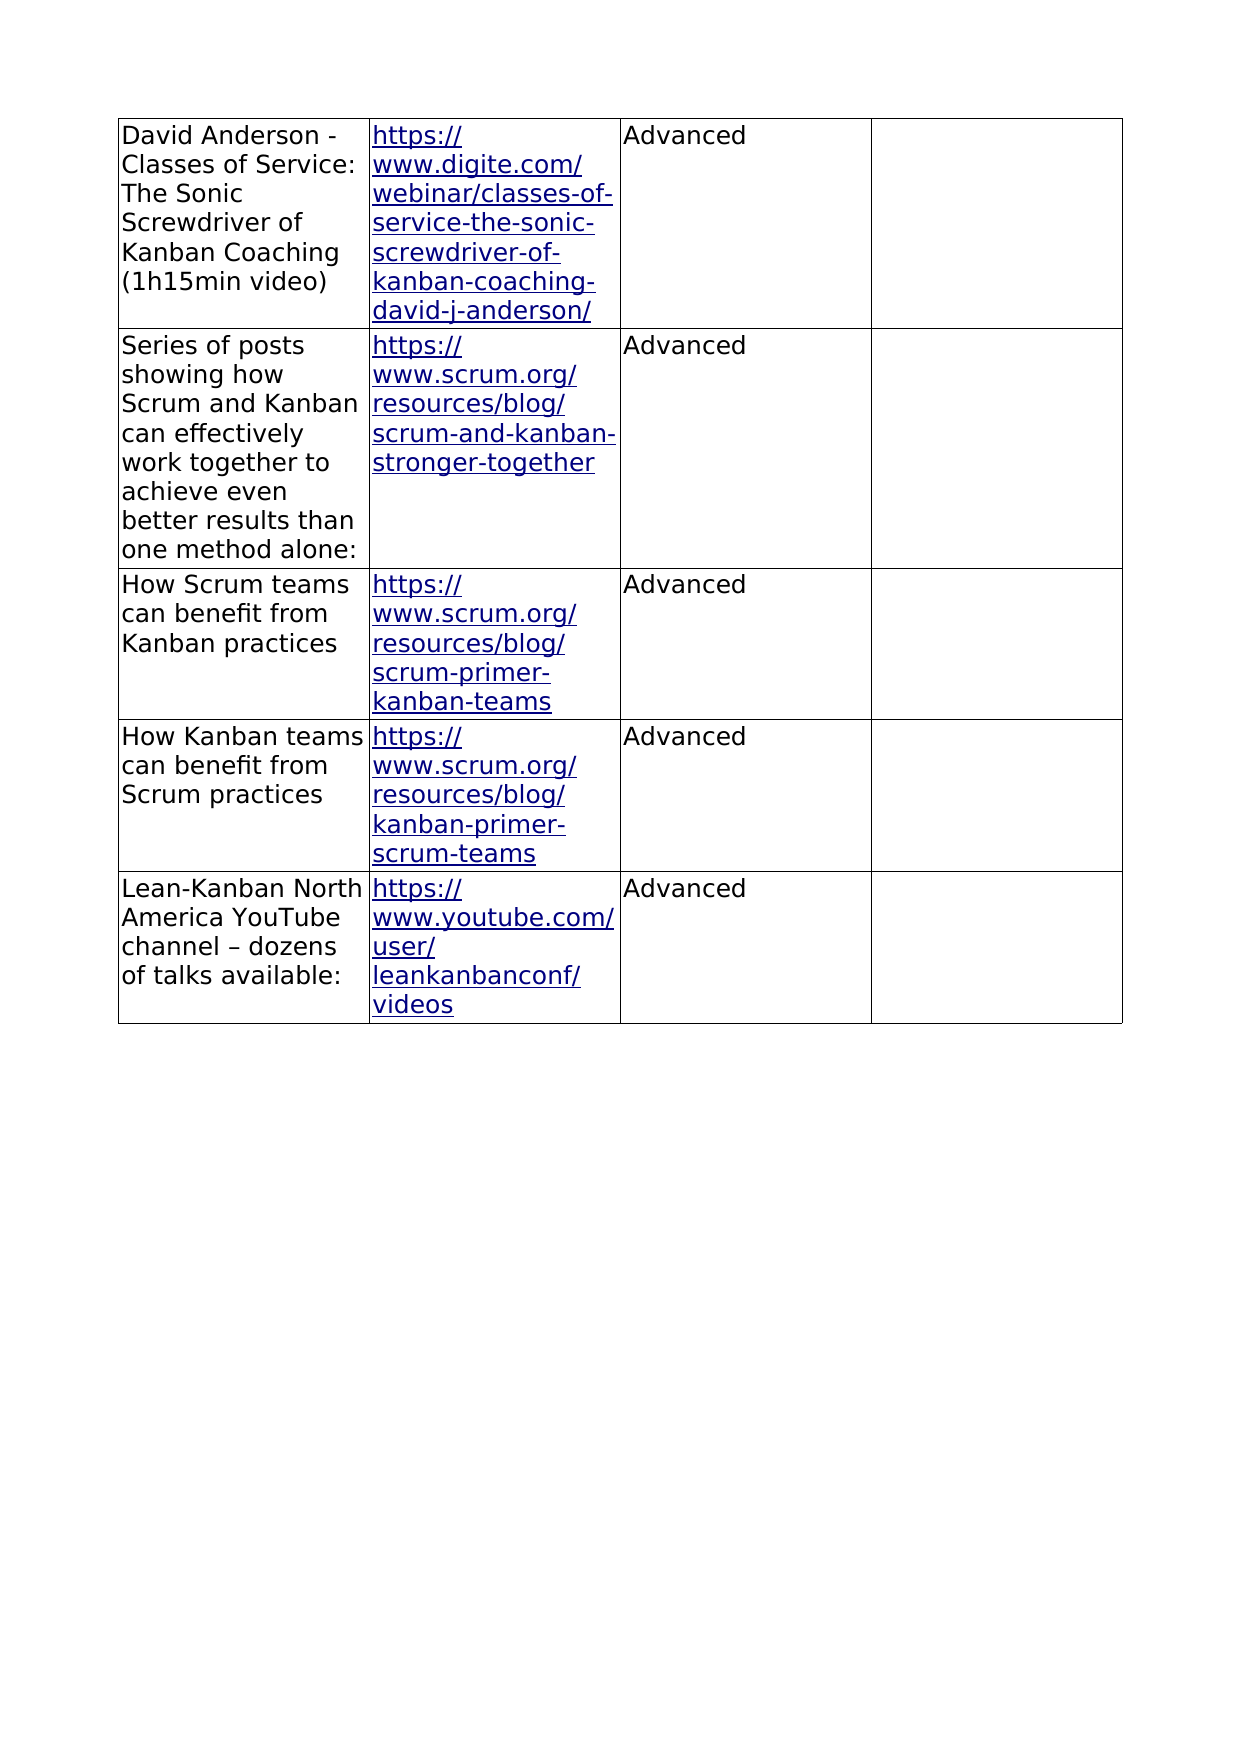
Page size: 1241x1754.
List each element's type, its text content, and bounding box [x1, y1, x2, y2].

table_cell [872, 119, 1122, 328]
table_cell Lean-Kanban North America YouTube channel – dozens of talks available: [119, 872, 369, 1023]
table_cell David Anderson - Classes of Service: The Sonic Screwdriver of Kanban Coaching (1h15min video) [119, 119, 369, 328]
table_cell Advanced [621, 720, 871, 871]
table_cell Series of posts showing how Scrum and Kanban can effectively work together to achieve even better results than one method alone: [119, 329, 369, 567]
table_cell https://www.digite.com/webinar/classes-of-service-the-sonic-screwdriver-of-kanban-coaching-david-j-anderson/ [370, 119, 620, 328]
table_cell Advanced [621, 569, 871, 719]
table_cell Advanced [621, 119, 871, 328]
table_cell [872, 569, 1122, 719]
table_cell How Scrum teams can benefit from Kanban practices [119, 569, 369, 719]
table_cell [872, 720, 1122, 871]
table_cell Advanced [621, 329, 871, 567]
table_cell https://www.scrum.org/resources/blog/scrum-primer-kanban-teams [370, 569, 620, 719]
table_cell Advanced [621, 872, 871, 1023]
table_cell [872, 329, 1122, 567]
table_cell [872, 872, 1122, 1023]
table_cell How Kanban teams can benefit from Scrum practices [119, 720, 369, 871]
table_cell https://www.scrum.org/resources/blog/scrum-and-kanban-stronger-together [370, 329, 620, 567]
table_cell https://www.scrum.org/resources/blog/kanban-primer-scrum-teams [370, 720, 620, 871]
table_cell https://www.youtube.com/user/leankanbanconf/videos [370, 872, 620, 1023]
